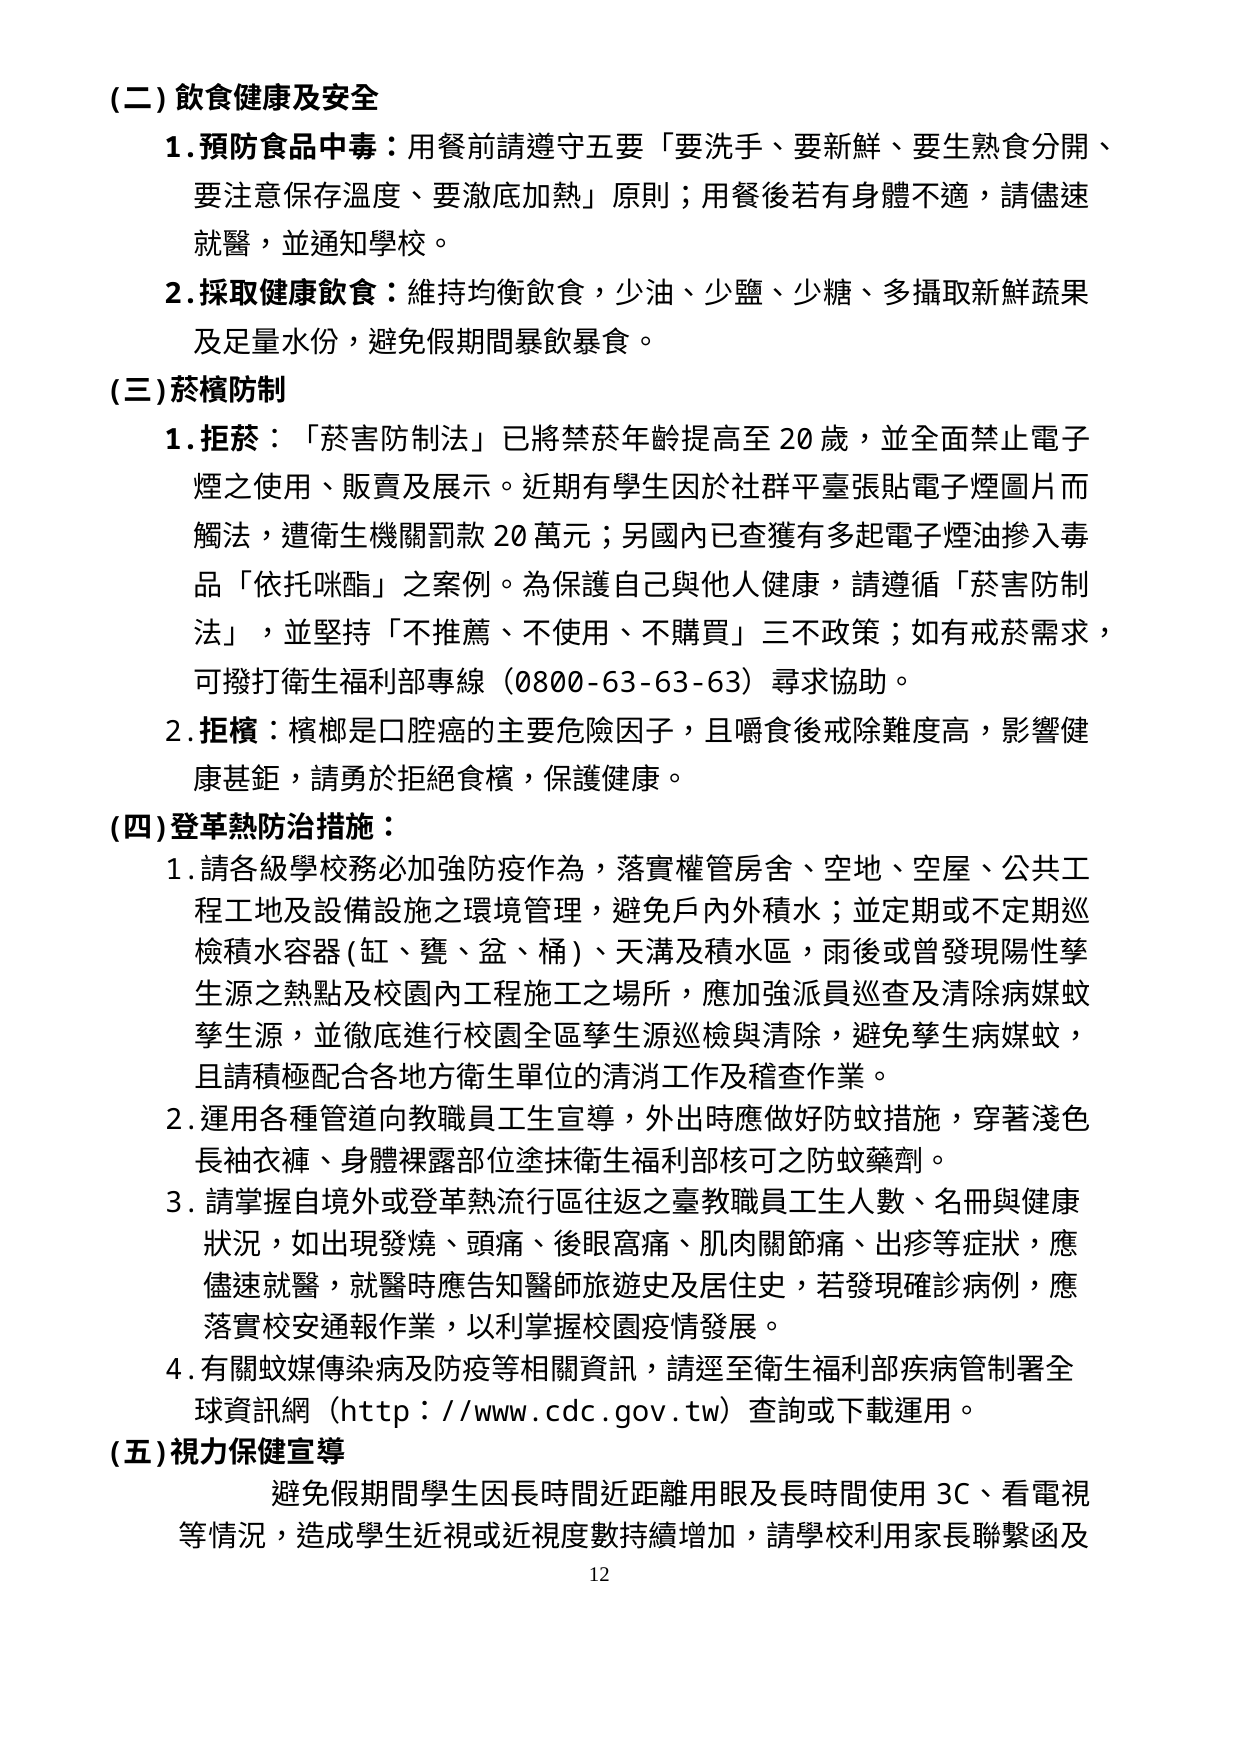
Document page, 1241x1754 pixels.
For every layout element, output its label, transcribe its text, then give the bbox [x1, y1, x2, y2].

text 2.採取健康飲食：維持均衡飲食，少油、少鹽、少糖、多攝取新鮮蔬果及足量水份，避免假期間暴飲暴食。 [164, 269, 1090, 360]
text 避免假期間學生因長時間近距離用眼及長時間使用3C、看電視等情況，造成學生近視或近視度數持續增加，請學校利用家長聯繫函及 [106, 1471, 1090, 1554]
text 狀況，如出現發燒、頭痛、後眼窩痛、肌肉關節痛、出疹等症狀，應儘速就醫，就醫時應告知醫師旅遊史及居住史，若發現確診病例，應落實校安通報作業，以利掌握校園疫情發展。 [203, 1221, 1092, 1346]
text 1.預防食品中毒：用餐前請遵守五要「要洗手、要新鮮、要生熟食分開、要注意保存溫度、要澈底加熱」原則；用餐後若有身體不適，請儘速就醫，並通知學校。 [164, 124, 1090, 263]
text 球資訊網（http：//www.cdc.gov.tw）查詢或下載運用。 [106, 1388, 1090, 1429]
text 2.拒檳：檳榔是口腔癌的主要危險因子，且嚼食後戒除難度高，影響健康甚鉅，請勇於拒絕食檳，保護健康。 [164, 707, 1090, 798]
text (五)視力保健宣導 [106, 1429, 1090, 1471]
text 4.有關蚊媒傳染病及防疫等相關資訊，請逕至衛生福利部疾病管制署全 [106, 1346, 1090, 1388]
text (二) 飲食健康及安全 [106, 75, 1090, 117]
text 2.運用各種管道向教職員工生宣導，外出時應做好防蚊措施，穿著淺色長袖衣褲、身體裸露部位塗抹衛生福利部核可之防蚊藥劑。 [165, 1096, 1090, 1179]
text 1.拒菸：「菸害防制法」已將禁菸年齡提高至20歲，並全面禁止電子煙之使用、販賣及展示。近期有學生因於社群平臺張貼電子煙圖片而觸法，遭衛生機關罰款20萬元；另國內已查獲有多起電子煙油摻入毒品「依托咪酯」之案例。為保護自己與他人健康，請遵循「菸害防制法」，並堅持「不推薦、不使用、不購買」三不政策；如有戒菸需求，可撥打衛生福利部專線（0800-63-63-63）尋求協助。 [164, 415, 1090, 701]
text (四)登革熱防治措施： [106, 804, 1090, 846]
text 1.請各級學校務必加強防疫作為，落實權管房舍、空地、空屋、公共工程工地及設備設施之環境管理，避免戶內外積水；並定期或不定期巡檢積水容器(缸、甕、盆、桶)、天溝及積水區，雨後或曾發現陽性孳生源之熱點及校園內工程施工之場所，應加強派員巡查及清除病媒蚊孳生源，並徹底進行校園全區孳生源巡檢與清除，避免孳生病媒蚊，且請積極配合各地方衛生單位的清消工作及稽查作業。 [165, 846, 1090, 1096]
text (三)菸檳防制 [106, 367, 1090, 409]
text 3. 請掌握自境外或登革熱流行區往返之臺教職員工生人數、名冊與健康 [165, 1179, 1092, 1221]
